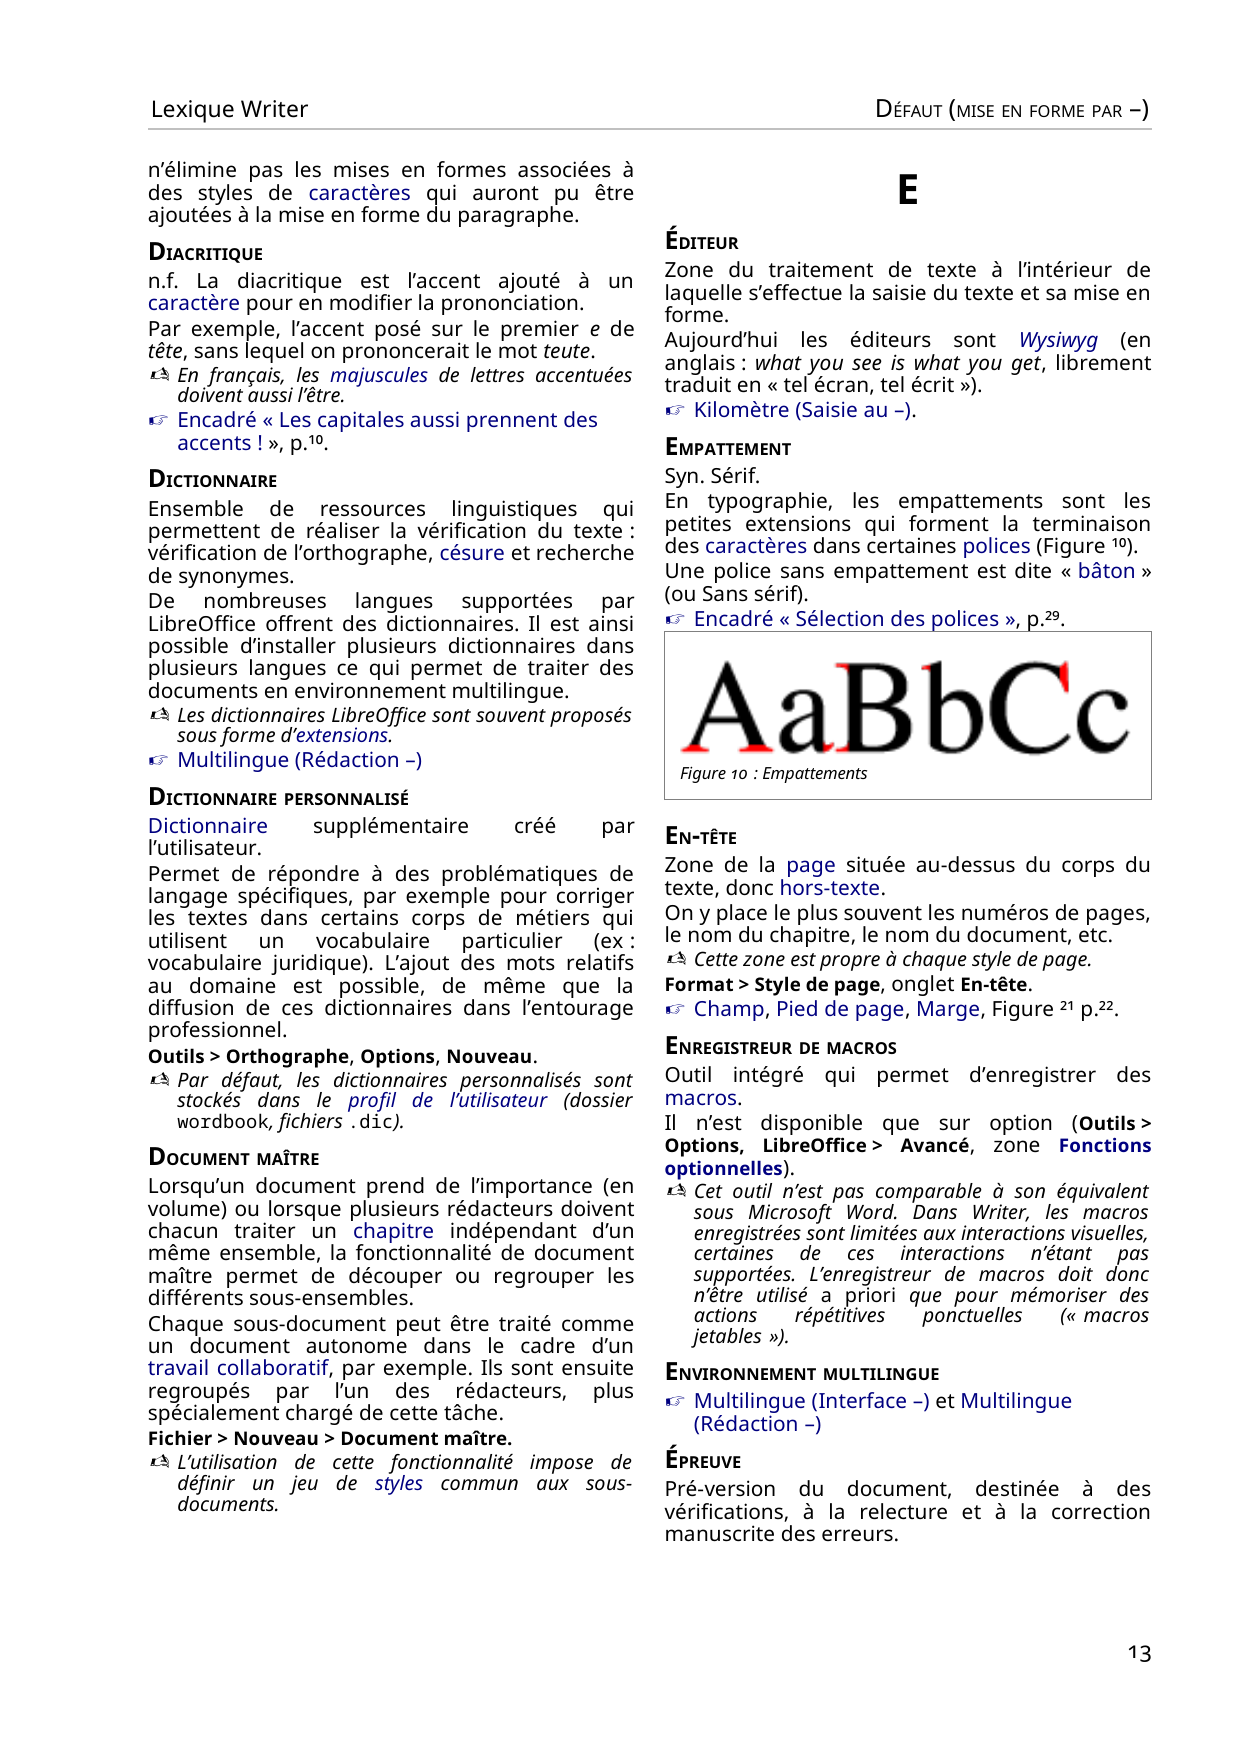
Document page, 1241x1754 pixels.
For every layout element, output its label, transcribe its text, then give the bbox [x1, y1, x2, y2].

list Par défaut, les dictionnaires personnalisés sont stockés dans le profil de l’utilisateur (dossier wordbook, fichiers .dic). [148, 1071, 635, 1132]
text Lorsqu’un document prend de l’importance (en volume) ou lorsque plusieurs rédacteurs doivent chacun traiter un chapitre indépendant d’un même ensemble, la fonctionnalité de document maître permet de découper ou regrouper les différents sous-ensembles. [148, 1176, 635, 1310]
subtitle Empattement [664, 429, 1152, 463]
list En français, les majuscules de lettres accentuées doivent aussi l’être. [148, 366, 635, 407]
text Outil intégré qui permet d’enregistrer des macros. [664, 1065, 1152, 1109]
subtitle [665, 632, 1151, 799]
text Il n’est disponible que sur option (Outils > Options, LibreOffice > Avancé, zone Fonctions optionnelles). [664, 1112, 1152, 1179]
text Chaque sous-document peut être traité comme un document autonome dans le cadre d’un travail collaboratif, par exemple. Ils sont ensuite regroupés par l’un des rédacteurs, plus spécialement chargé de cette tâche. [148, 1313, 635, 1425]
subtitle Enregistreur de macros [664, 1028, 1152, 1062]
list Encadré « Sélection des polices », p.26. [664, 609, 1152, 631]
text Syn. Sérif. [664, 466, 1152, 488]
subtitle Document maître [148, 1139, 635, 1173]
text Fichier > Nouveau > Document maître. [148, 1428, 635, 1450]
list Multilingue (Interface –) et Multilingue (Rédaction –) [664, 1391, 1152, 1436]
list Encadré « Les capitales aussi prennent des accents ! », p.9. [148, 410, 635, 455]
list Cet outil n’est pas comparable à son équivalent sous Microsoft Word. Dans Writer, les macros enregistrées sont limitées aux interactions visuelles, certaines de ces interactions n’étant pas supportées. L’enregistreur de macros doit donc n’être utilisé a priori que pour mémoriser des actions répétitives ponctuelles (« macros jetables »). [664, 1182, 1152, 1347]
text Par exemple, l’accent posé sur le premier e de tête, sans lequel on prononcerait le mot teute. [148, 318, 635, 363]
subtitle Dictionnaire [148, 461, 635, 495]
text Permet de répondre à des problématiques de langage spécifiques, par exemple pour corriger les textes dans certains corps de métiers qui utilisent un vocabulaire particulier (ex : vocabulaire juridique). L’ajout des mots relatifs au domaine est possible, de même que la diffusion de ces dictionnaires dans l’entourage professionnel. [148, 863, 635, 1042]
subtitle Environnement multilingue [664, 1354, 1152, 1388]
text n.f. La diacritique est l’accent ajouté à un caractère pour en modifier la prononciation. [148, 270, 635, 315]
subtitle Diacritique [148, 233, 635, 267]
list L’utilisation de cette fonctionnalité impose de définir un jeu de styles commun aux sous-documents. [148, 1453, 635, 1515]
text En typographie, les empattements sont les petites extensions qui forment la terminaison des caractères dans certaines polices (Figure 10). [664, 491, 1152, 558]
subtitle E [664, 160, 1152, 216]
text Pré-version du document, destinée à des vérifications, à la relecture et à la correction manuscrite des erreurs. [664, 1479, 1152, 1546]
list Champ, Pied de page, Marge, Figure 24 p.22. [664, 999, 1152, 1021]
text Format > Style de page, onglet En-tête. [664, 974, 1152, 996]
text Zone du traitement de texte à l’intérieur de laquelle s’effectue la saisie du texte et sa mise en forme. [664, 260, 1152, 327]
subtitle En-tête [664, 800, 1152, 852]
list Les dictionnaires LibreOffice sont souvent proposés sous forme d’extensions. [148, 706, 635, 747]
text Ensemble de ressources linguistiques qui permettent de réaliser la vérification du texte : vérification de l’orthographe, césure et recherche de synonymes. [148, 498, 635, 588]
text Figure 10 : Empattements [680, 763, 1136, 785]
list Multilingue (Rédaction –) [148, 750, 635, 772]
subtitle Épreuve [664, 1442, 1152, 1476]
text n’élimine pas les mises en formes associées à des styles de caractères qui auront pu être ajoutées à la mise en forme du paragraphe. [148, 160, 635, 227]
list Kilomètre (Saisie au –). [664, 400, 1152, 422]
subtitle Éditeur [664, 223, 1152, 257]
text Zone de la page située au-dessus du corps du texte, donc hors-texte. [664, 855, 1152, 899]
text Dictionnaire supplémentaire créé par l’utilisateur. [148, 815, 635, 860]
text Une police sans empattement est dite « bâton » (ou Sans sérif). [664, 561, 1152, 606]
subtitle Dictionnaire personnalisé [148, 778, 635, 812]
text Outils > Orthographe, Options, Nouveau. [148, 1045, 635, 1068]
text De nombreuses langues supportées par LibreOffice offrent des dictionnaires. Il est ainsi possible d’installer plusieurs dictionnaires dans plusieurs langues ce qui permet de traiter des documents en environnement multilingue. [148, 591, 635, 703]
text Aujourd’hui les éditeurs sont Wysiwyg (en anglais : what you see is what you get, librement traduit en « tel écran, tel écrit »). [664, 330, 1152, 397]
list Cette zone est propre à chaque style de page. [664, 950, 1152, 971]
text On y place le plus souvent les numéros de pages, le nom du chapitre, le nom du document, etc. [664, 902, 1152, 947]
picture [679, 646, 1137, 763]
